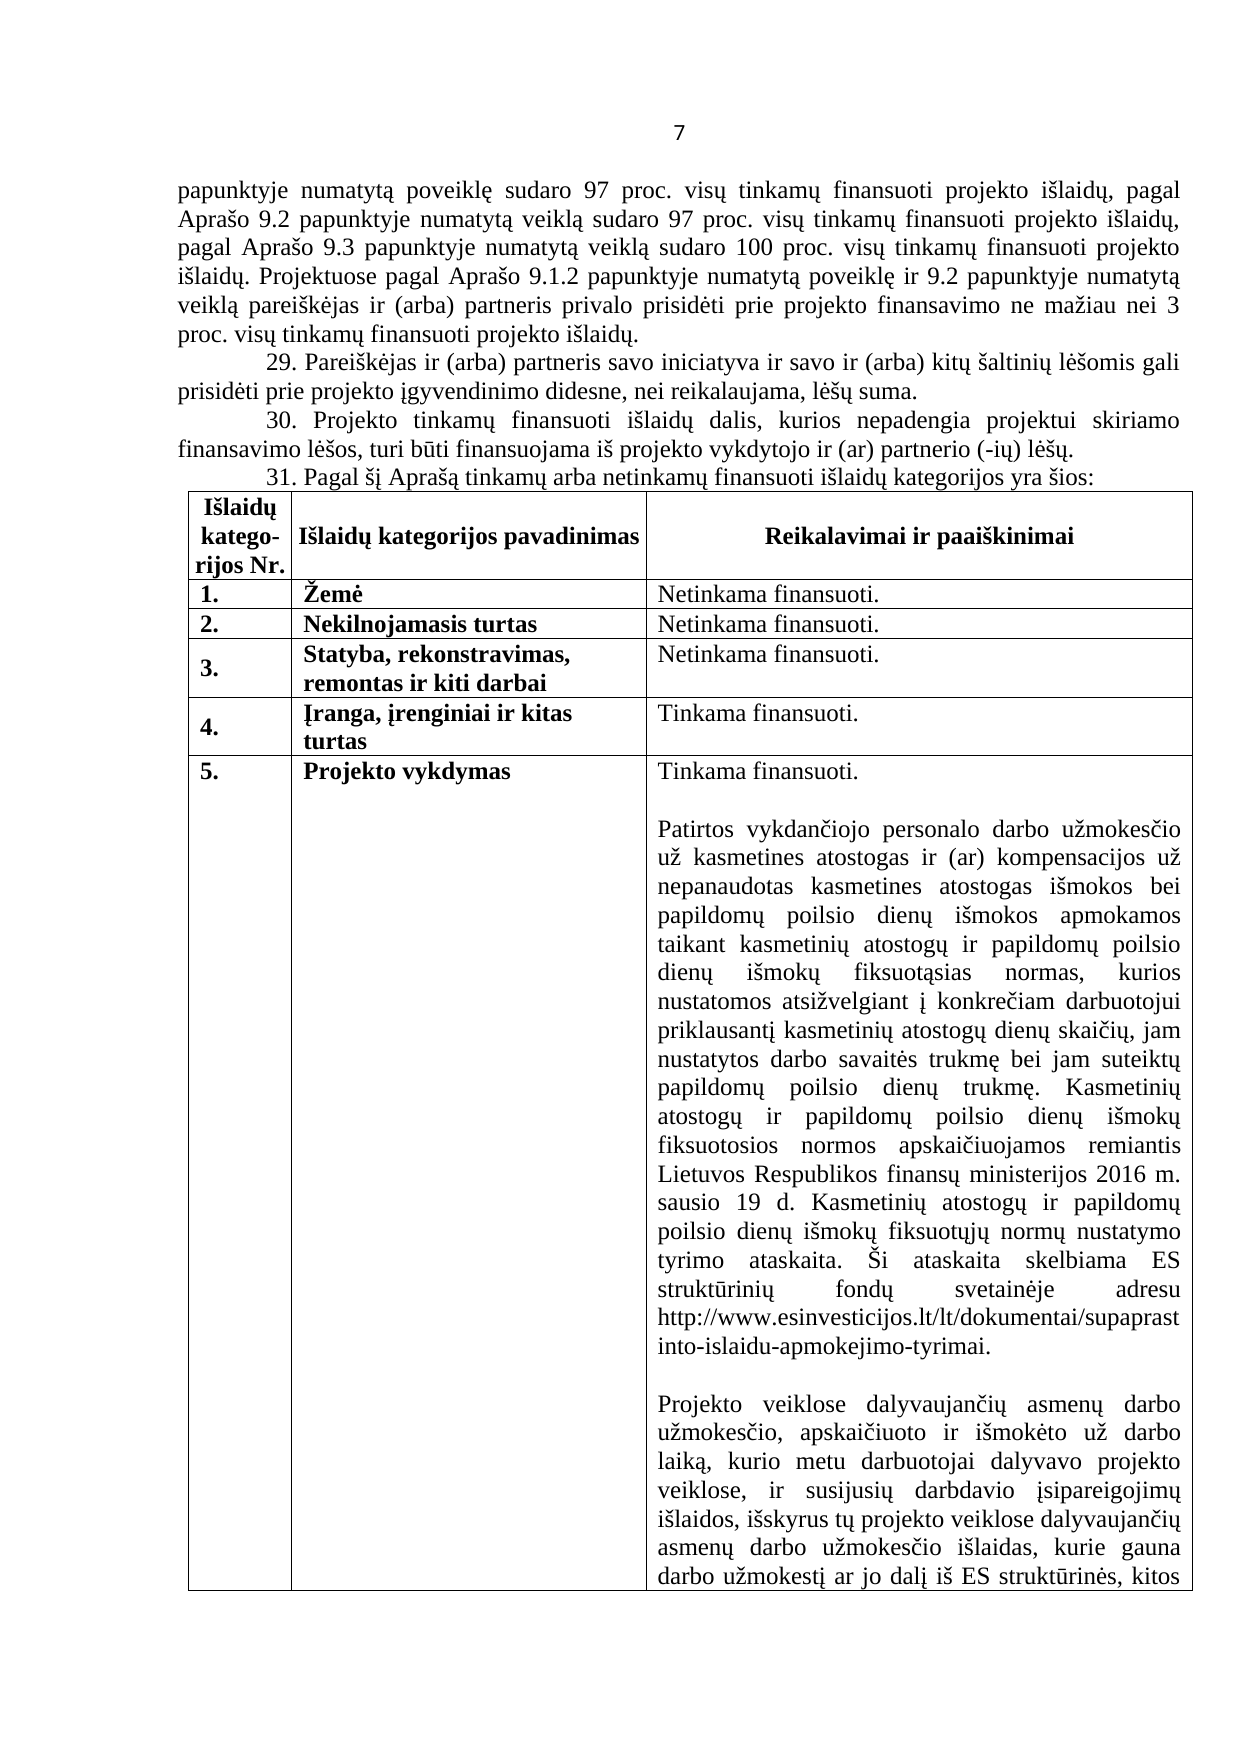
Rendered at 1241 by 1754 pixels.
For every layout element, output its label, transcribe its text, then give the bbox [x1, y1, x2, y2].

table_cell 5. [189, 756, 291, 1590]
table_header Išlaidų kategorijos pavadinimas [292, 492, 646, 578]
table_cell 4. [189, 698, 291, 755]
table_cell Netinkama finansuoti. [647, 609, 1192, 638]
table_cell Statyba, rekonstravimas, remontas ir kiti darbai [292, 639, 646, 697]
table_cell Žemė [292, 580, 646, 608]
table_cell 3. [189, 639, 291, 697]
table_cell Įranga, įrenginiai ir kitas turtas [292, 698, 646, 755]
text papunktyje numatytą poveiklę sudaro 97 proc. visų tinkamų finansuoti projekto išlaidų, pagal Aprašo 9.2 papunktyje numatytą veiklą sudaro 97 proc. visų tinkamų finansuoti projekto išlaidų, pagal Aprašo 9.3 papunktyje numatytą veiklą sudaro 100 proc. visų tinkamų finansuoti projekto išlaidų. Projektuose pagal Aprašo 9.1.2 papunktyje numatytą poveiklę ir 9.2 papunktyje numatytą veiklą pareiškėjas ir (arba) partneris privalo prisidėti prie projekto finansavimo ne mažiau nei 3 proc. visų tinkamų finansuoti projekto išlaidų. [177, 175, 1181, 347]
table_cell Nekilnojamasis turtas [292, 609, 646, 638]
table_cell Netinkama finansuoti. [647, 639, 1192, 697]
table_cell 1. [189, 580, 291, 608]
text 29. Pareiškėjas ir (arba) partneris savo iniciatyva ir savo ir (arba) kitų šaltinių lėšomis gali prisidėti prie projekto įgyvendinimo didesne, nei reikalaujama, lėšų suma. [177, 347, 1181, 405]
table_cell Tinkama finansuoti. Patirtos vykdančiojo personalo darbo užmokesčio už kasmetines atostogas ir (ar) kompensacijos už nepanaudotas kasmetines atostogas išmokos bei papildomų poilsio dienų išmokos apmokamos taikant kasmetinių atostogų ir papildomų poilsio dienų išmokų fiksuotąsias normas, kurios nustatomos atsižvelgiant į konkrečiam darbuotojui priklausantį kasmetinių atostogų dienų skaičių, jam nustatytos darbo savaitės trukmę bei jam suteiktų papildomų poilsio dienų trukmę. Kasmetinių atostogų ir papildomų poilsio dienų išmokų fiksuotosios normos apskaičiuojamos remiantis Lietuvos Respublikos finansų ministerijos 2016 m. sausio 19 d. Kasmetinių atostogų ir papildomų poilsio dienų išmokų fiksuotųjų normų nustatymo tyrimo ataskaita. Ši ataskaita skelbiama ES struktūrinių fondų svetainėje adresu http://www.esinvesticijos.lt/lt/dokumentai/supaprastinto-islaidu-apmokejimo-tyrimai. Projekto veiklose dalyvaujančių asmenų darbo užmokesčio, apskaičiuoto ir išmokėto už darbo laiką, kurio metu darbuotojai dalyvavo projekto veiklose, ir susijusių darbdavio įsipareigojimų išlaidos, išskyrus tų projekto veiklose dalyvaujančių asmenų darbo užmokesčio išlaidas, kurie gauna darbo užmokestį ar jo dalį iš ES struktūrinės, kitos [647, 756, 1192, 1590]
table_header Reikalavimai ir paaiškinimai [647, 492, 1192, 578]
text 31. Pagal šį Aprašą tinkamų arba netinkamų finansuoti išlaidų kategorijos yra šios: [177, 462, 1181, 491]
table_cell Projekto vykdymas [292, 756, 646, 1590]
table_header Išlaidų katego-rijos Nr. [189, 492, 291, 578]
text 30. Projekto tinkamų finansuoti išlaidų dalis, kurios nepadengia projektui skiriamo finansavimo lėšos, turi būti finansuojama iš projekto vykdytojo ir (ar) partnerio (-ių) lėšų. [177, 405, 1181, 462]
table_cell 2. [189, 609, 291, 638]
table_cell Netinkama finansuoti. [647, 580, 1192, 608]
table_cell Tinkama finansuoti. [647, 698, 1192, 755]
